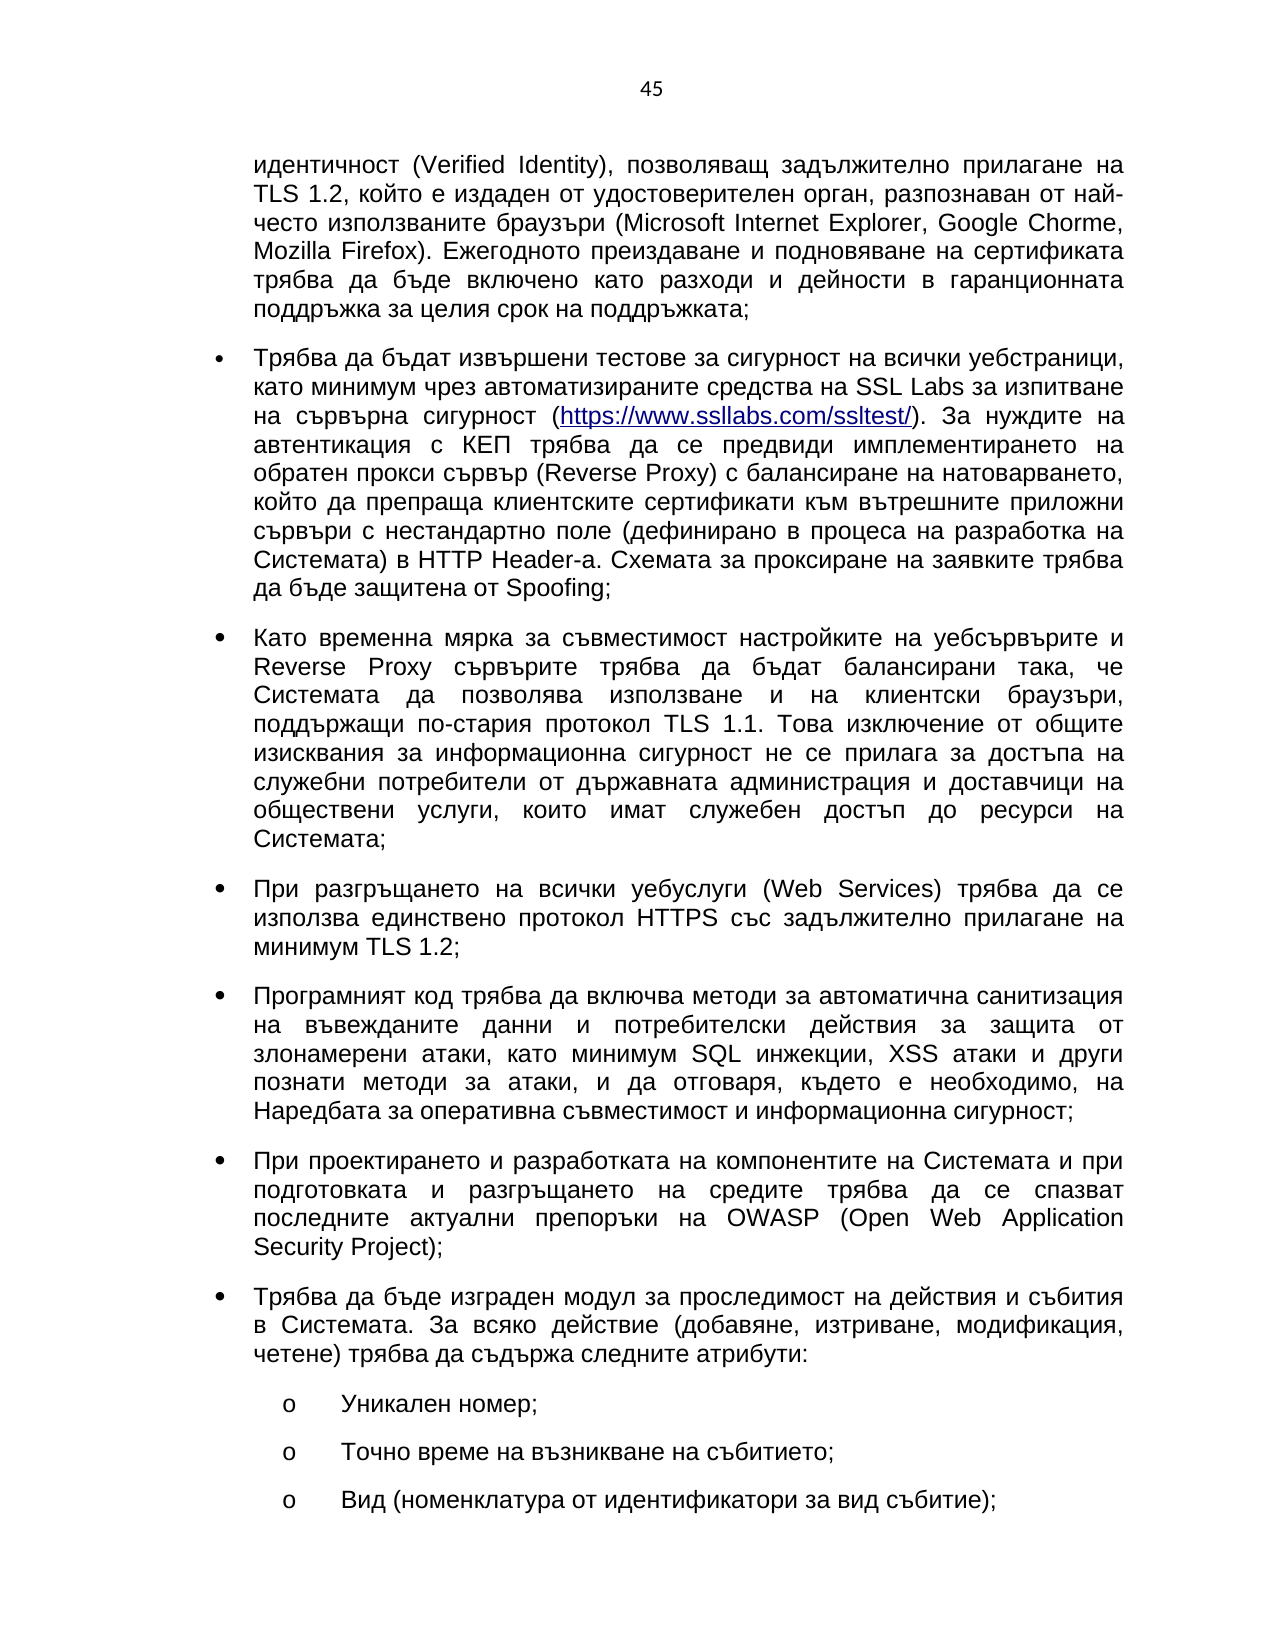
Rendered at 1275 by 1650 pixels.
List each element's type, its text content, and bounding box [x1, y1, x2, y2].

list Като временна мярка за съвместимост настройките на уебсървърите и Reverse Proxy сървърите трябва да бъдат балансирани така, че Системата да позволява използване и на клиентски браузъри, поддържащи по-стария протокол TLS 1.1. Това изключение от общите изисквания за информационна сигурност не се прилага за достъпа на служебни потребители от държавната администрация и доставчици на обществени услуги, които имат служебен достъп до ресурси на Системата; [216, 623, 1125, 853]
list При разгръщането на всички уебуслуги (Web Services) трябва да се използва единствено протокол HTTPS със задължително прилагане на минимум TLS 1.2; [216, 874, 1125, 960]
list Програмният код трябва да включва методи за автоматична санитизация на въвежданите данни и потребителски действия за защита от злонамерени атаки, като минимум SQL инжекции, XSS атаки и други познати методи за атаки, и да отговаря, където е необходимо, на Наредбата за оперативна съвместимост и информационна сигурност; [216, 981, 1125, 1125]
list Вид (номенклатура от идентификатори за вид събитие); [282, 1485, 1125, 1516]
list Точно време на възникване на събитието; [282, 1437, 1125, 1468]
list Трябва да бъдат извършени тестове за сигурност на всички уебстраници, като минимум чрез автоматизираните средства на SSL Labs за изпитване на сървърна сигурност (https://www.ssllabs.com/ssltest/). За нуждите на автентикация с КЕП трябва да се предвиди имплементирането на обратен прокси сървър (Reverse Proxy) с балансиране на натоварването, който да препраща клиентските сертификати към вътрешните приложни сървъри с нестандартно поле (дефинирано в процеса на разработка на Системата) в HTTP Header-а. Схемата за проксиране на заявките трябва да бъде защитена от Spoofing; [216, 343, 1125, 602]
list Трябва да бъде изграден модул за проследимост на действия и събития в Системата. За всяко действие (добавяне, изтриване, модификация, четене) трябва да съдържа следните атрибути: [216, 1282, 1125, 1368]
list При проектирането и разработката на компонентите на Системата и при подготовката и разгръщането на средите трябва да се спазват последните актуални препоръки на OWASP (Open Web Application Security Project); [216, 1146, 1125, 1261]
list идентичност (Verified Identity), позволяващ задължително прилагане на TLS 1.2, който е издаден от удостоверителен орган, разпознаван от най-често използваните браузъри (Microsoft Internet Explorer, Google Chorme, Mozilla Firefox). Ежегодното преиздаване и подновяване на сертификата трябва да бъде включено като разходи и дейности в гаранционната поддръжка за целия срок на поддръжката; [216, 150, 1125, 322]
list Уникален номер; [282, 1389, 1125, 1420]
